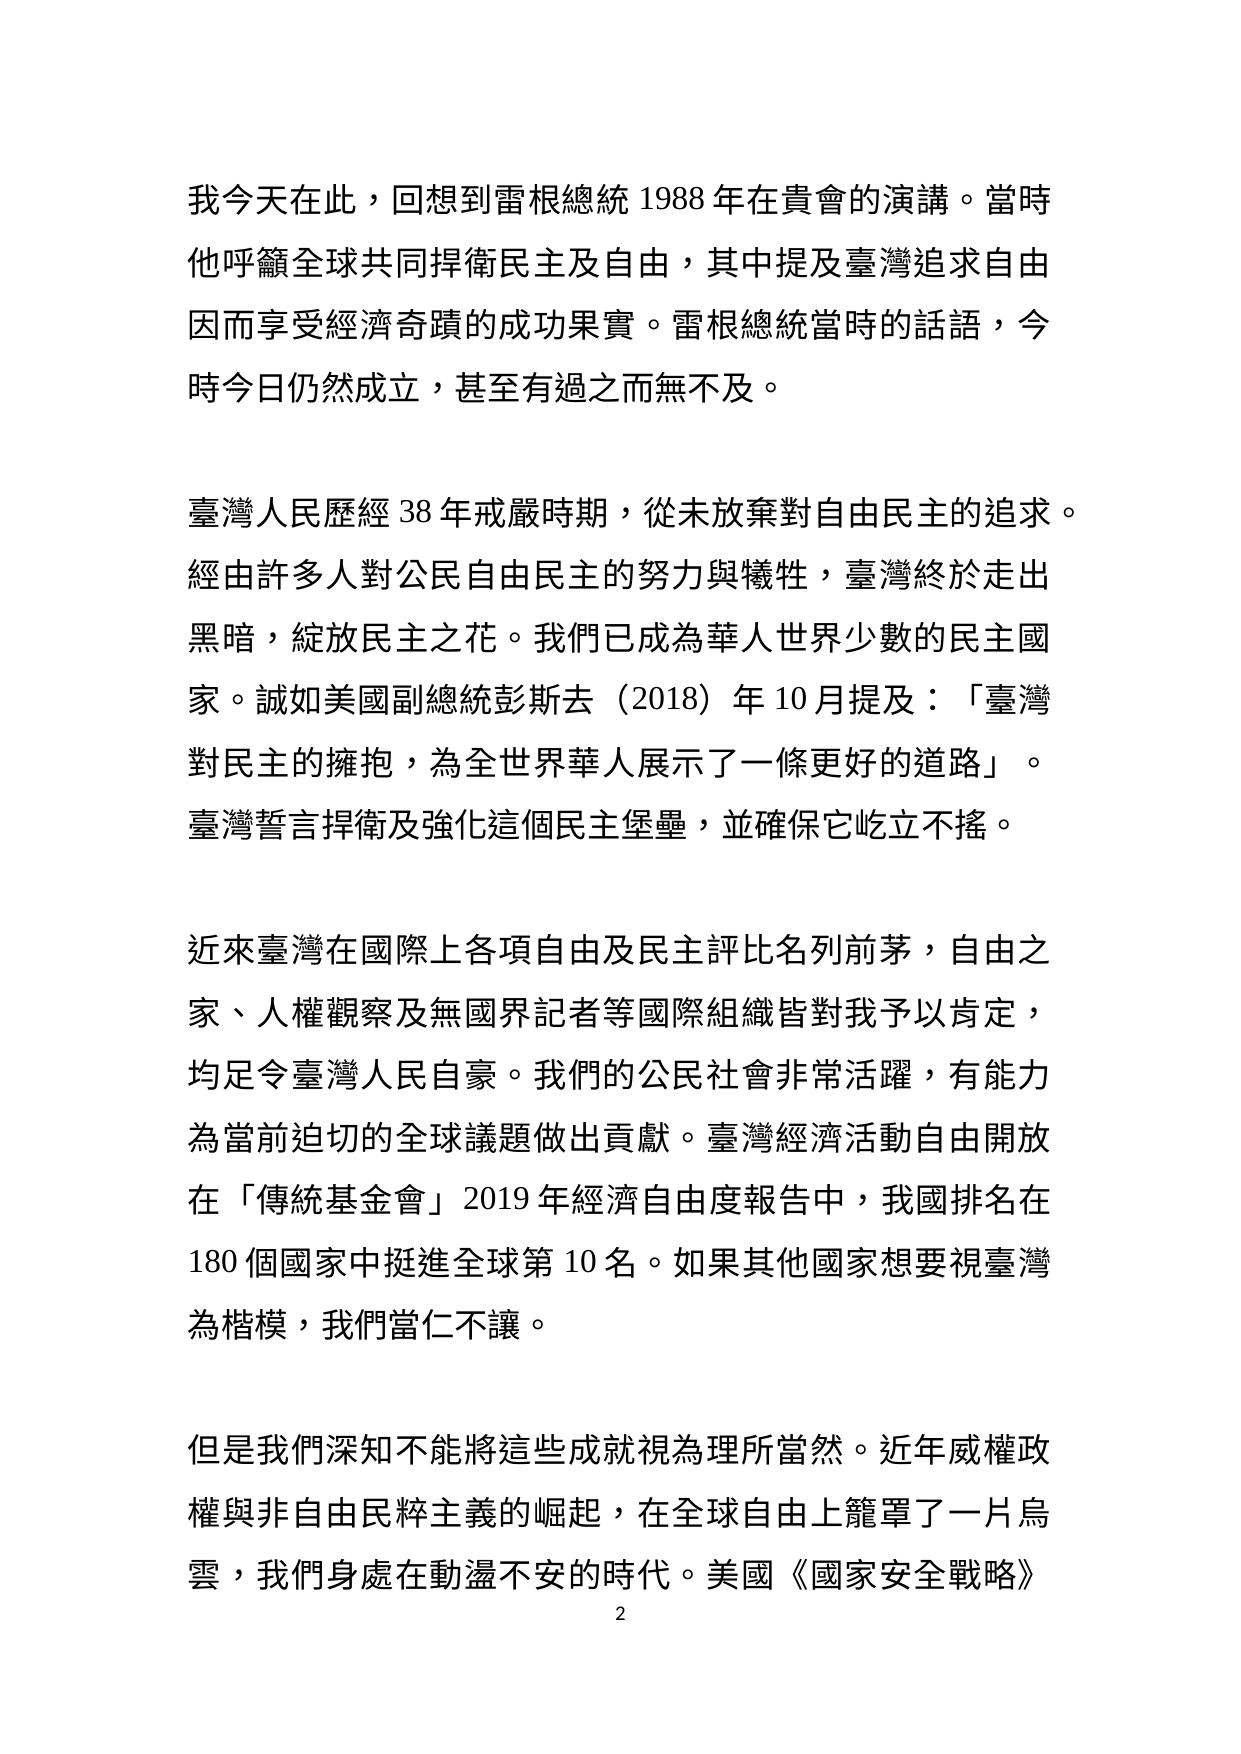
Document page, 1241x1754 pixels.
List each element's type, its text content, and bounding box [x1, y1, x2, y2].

text 近來臺灣在國際上各項自由及民主評比名列前茅，自由之家、人權觀察及無國界記者等國際組織皆對我予以肯定，均足令臺灣人民自豪。我們的公民社會非常活躍，有能力為當前迫切的全球議題做出貢獻。臺灣經濟活動自由開放；在「傳統基金會」2019年經濟自由度報告中，我國排名在180個國家中挺進全球第10名。如果其他國家想要視臺灣為楷模，我們當仁不讓。 [187, 906, 1053, 1344]
text 但是我們深知不能將這些成就視為理所當然。近年威權政權與非自由民粹主義的崛起，在全球自由上籠罩了一片烏雲，我們身處在動盪不安的時代。美國《國家安全戰略》 [187, 1406, 1053, 1594]
text 我今天在此，回想到雷根總統1988年在貴會的演講。當時他呼籲全球共同捍衛民主及自由，其中提及臺灣追求自由，因而享受經濟奇蹟的成功果實。雷根總統當時的話語，今時今日仍然成立，甚至有過之而無不及。 [187, 156, 1053, 406]
text 臺灣人民歷經38年戒嚴時期，從未放棄對自由民主的追求。經由許多人對公民自由民主的努力與犧牲，臺灣終於走出黑暗，綻放民主之花。我們已成為華人世界少數的民主國家。誠如美國副總統彭斯去（2018）年10月提及：「臺灣對民主的擁抱，為全世界華人展示了一條更好的道路」。臺灣誓言捍衛及強化這個民主堡壘，並確保它屹立不搖。 [187, 469, 1053, 844]
